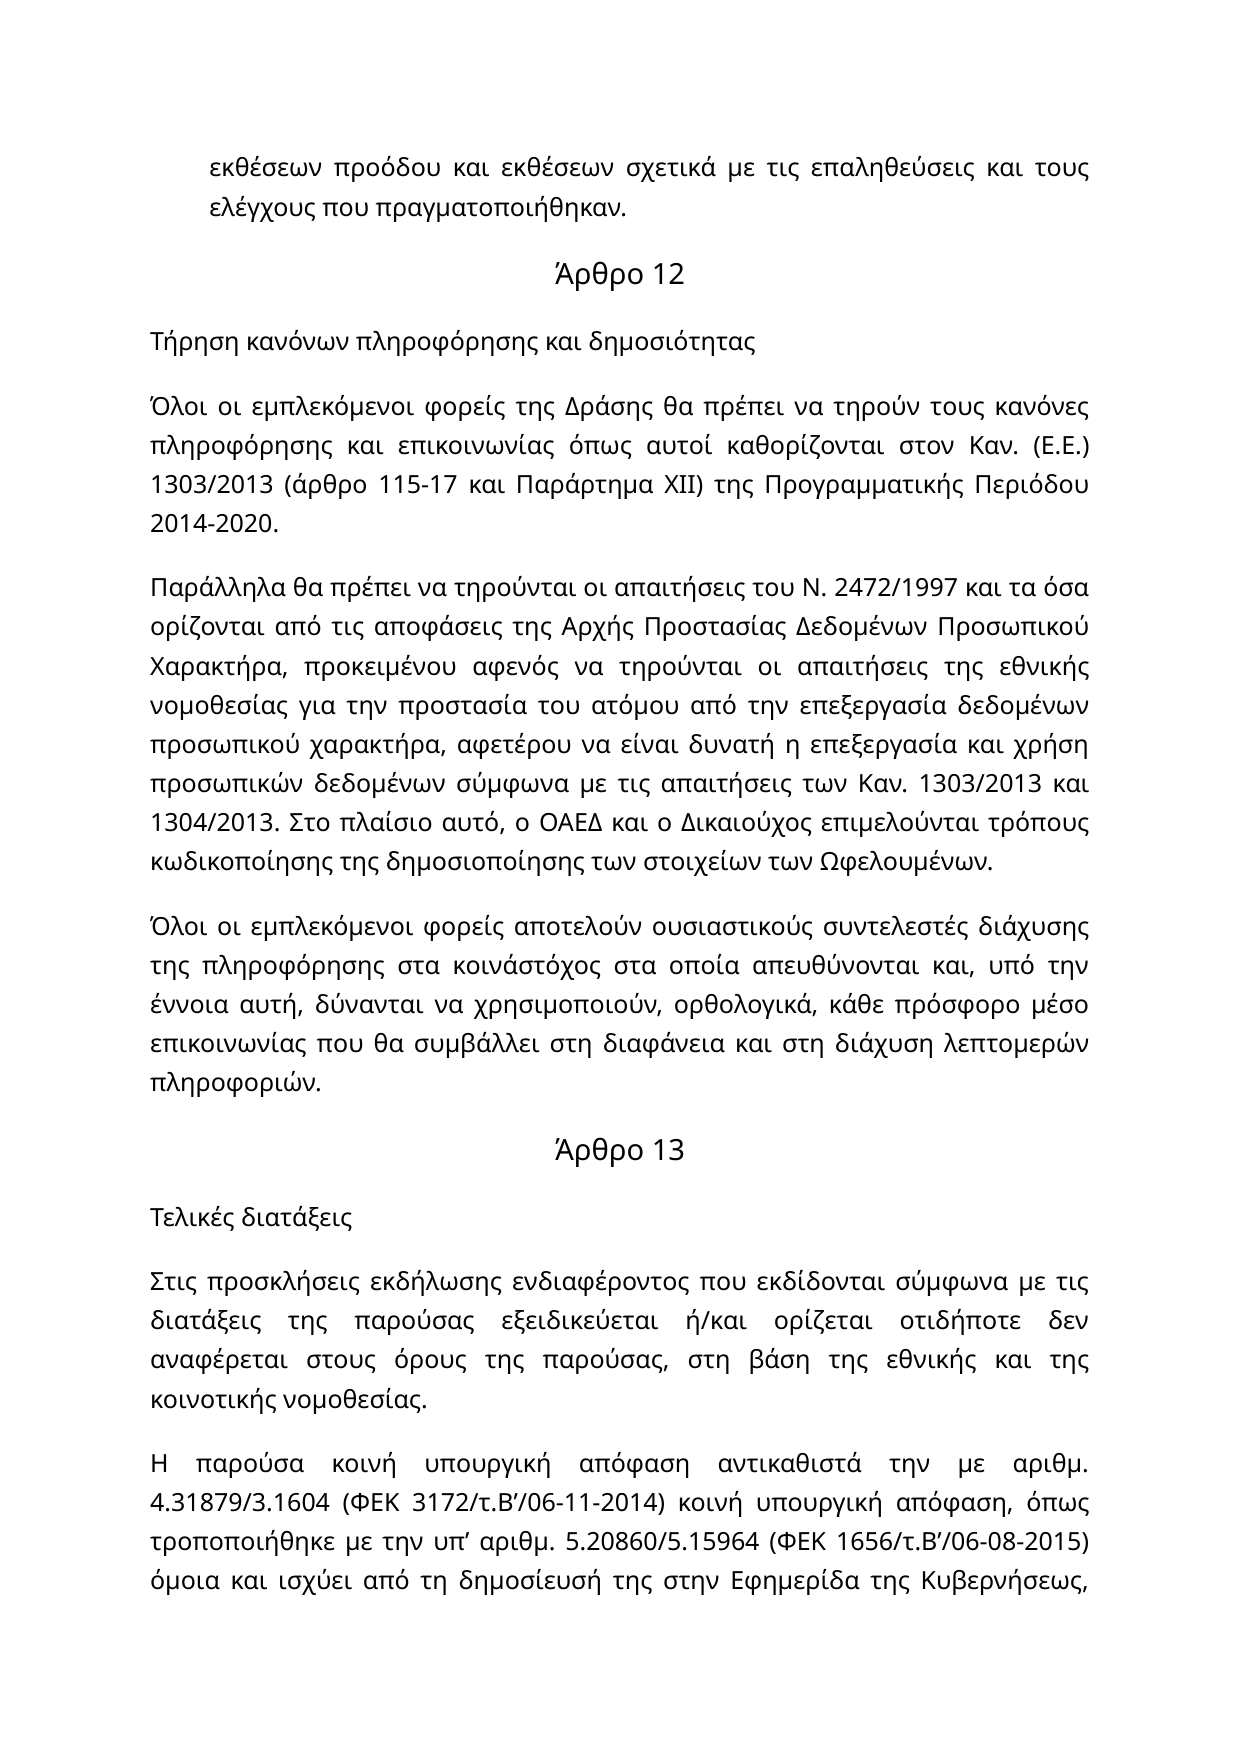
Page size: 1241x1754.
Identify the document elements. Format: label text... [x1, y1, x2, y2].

text Παράλληλα θα πρέπει να τηρούνται οι απαιτήσεις του Ν. 2472/1997 και τα όσα ορίζονται από τις αποφάσεις της Αρχής Προστασίας Δεδομένων Προσωπικού Χαρακτήρα, προκειμένου αφενός να τηρούνται οι απαιτήσεις της εθνικής νομοθεσίας για την προστασία του ατόμου από την επεξεργασία δεδομένων προσωπικού χαρακτήρα, αφετέρου να είναι δυνατή η επεξεργασία και χρήση προσωπικών δεδομένων σύμφωνα με τις απαιτήσεις των Καν. 1303/2013 και 1304/2013. Στο πλαίσιο αυτό, ο ΟΑΕΔ και ο Δικαιούχος επιμελούνται τρόπους κωδικοποίησης της δημοσιοποίησης των στοιχείων των Ωφελουμένων. [150, 570, 1090, 878]
text Όλοι οι εμπλεκόμενοι φορείς αποτελούν ουσιαστικούς συντελεστές διάχυσης της πληροφόρησης στα κοινάστόχος στα οποία απευθύνονται και, υπό την έννοια αυτή, δύνανται να χρησιμοποιούν, ορθολογικά, κάθε πρόσφορο μέσο επικοινωνίας που θα συμβάλλει στη διαφάνεια και στη διάχυση λεπτομερών πληροφοριών. [150, 908, 1090, 1099]
text Στις προσκλήσεις εκδήλωσης ενδιαφέροντος που εκδίδονται σύμφωνα με τις διατάξεις της παρούσας εξειδικεύεται ή/και ορίζεται οτιδήποτε δεν αναφέρεται στους όρους της παρούσας, στη βάση της εθνικής και της κοινοτικής νομοθεσίας. [150, 1264, 1090, 1415]
list εκθέσεων προόδου και εκθέσεων σχετικά με τις επαληθεύσεις και τους ελέγχους που πραγματοποιήθηκαν. [150, 150, 1090, 223]
subtitle Άρθρο 13 [150, 1129, 1090, 1169]
text Τελικές διατάξεις [150, 1199, 1090, 1234]
text Η παρούσα κοινή υπουργική απόφαση αντικαθιστά την με αριθμ. 4.31879/3.1604 (ΦΕΚ 3172/τ.Β’/06-11-2014) κοινή υπουργική απόφαση, όπως τροποποιήθηκε με την υπ’ αριθμ. 5.20860/5.15964 (ΦΕΚ 1656/τ.Β’/06-08-2015) όμοια και ισχύει από τη δημοσίευσή της στην Εφημερίδα της Κυβερνήσεως, [150, 1445, 1090, 1597]
text Τήρηση κανόνων πληροφόρησης και δημοσιότητας [150, 324, 1090, 358]
subtitle Άρθρο 12 [150, 253, 1090, 293]
text Όλοι οι εμπλεκόμενοι φορείς της Δράσης θα πρέπει να τηρούν τους κανόνες πληροφόρησης και επικοινωνίας όπως αυτοί καθορίζονται στον Καν. (Ε.Ε.) 1303/2013 (άρθρο 115-17 και Παράρτημα ΧΙΙ) της Προγραμματικής Περιόδου 2014-2020. [150, 388, 1090, 540]
